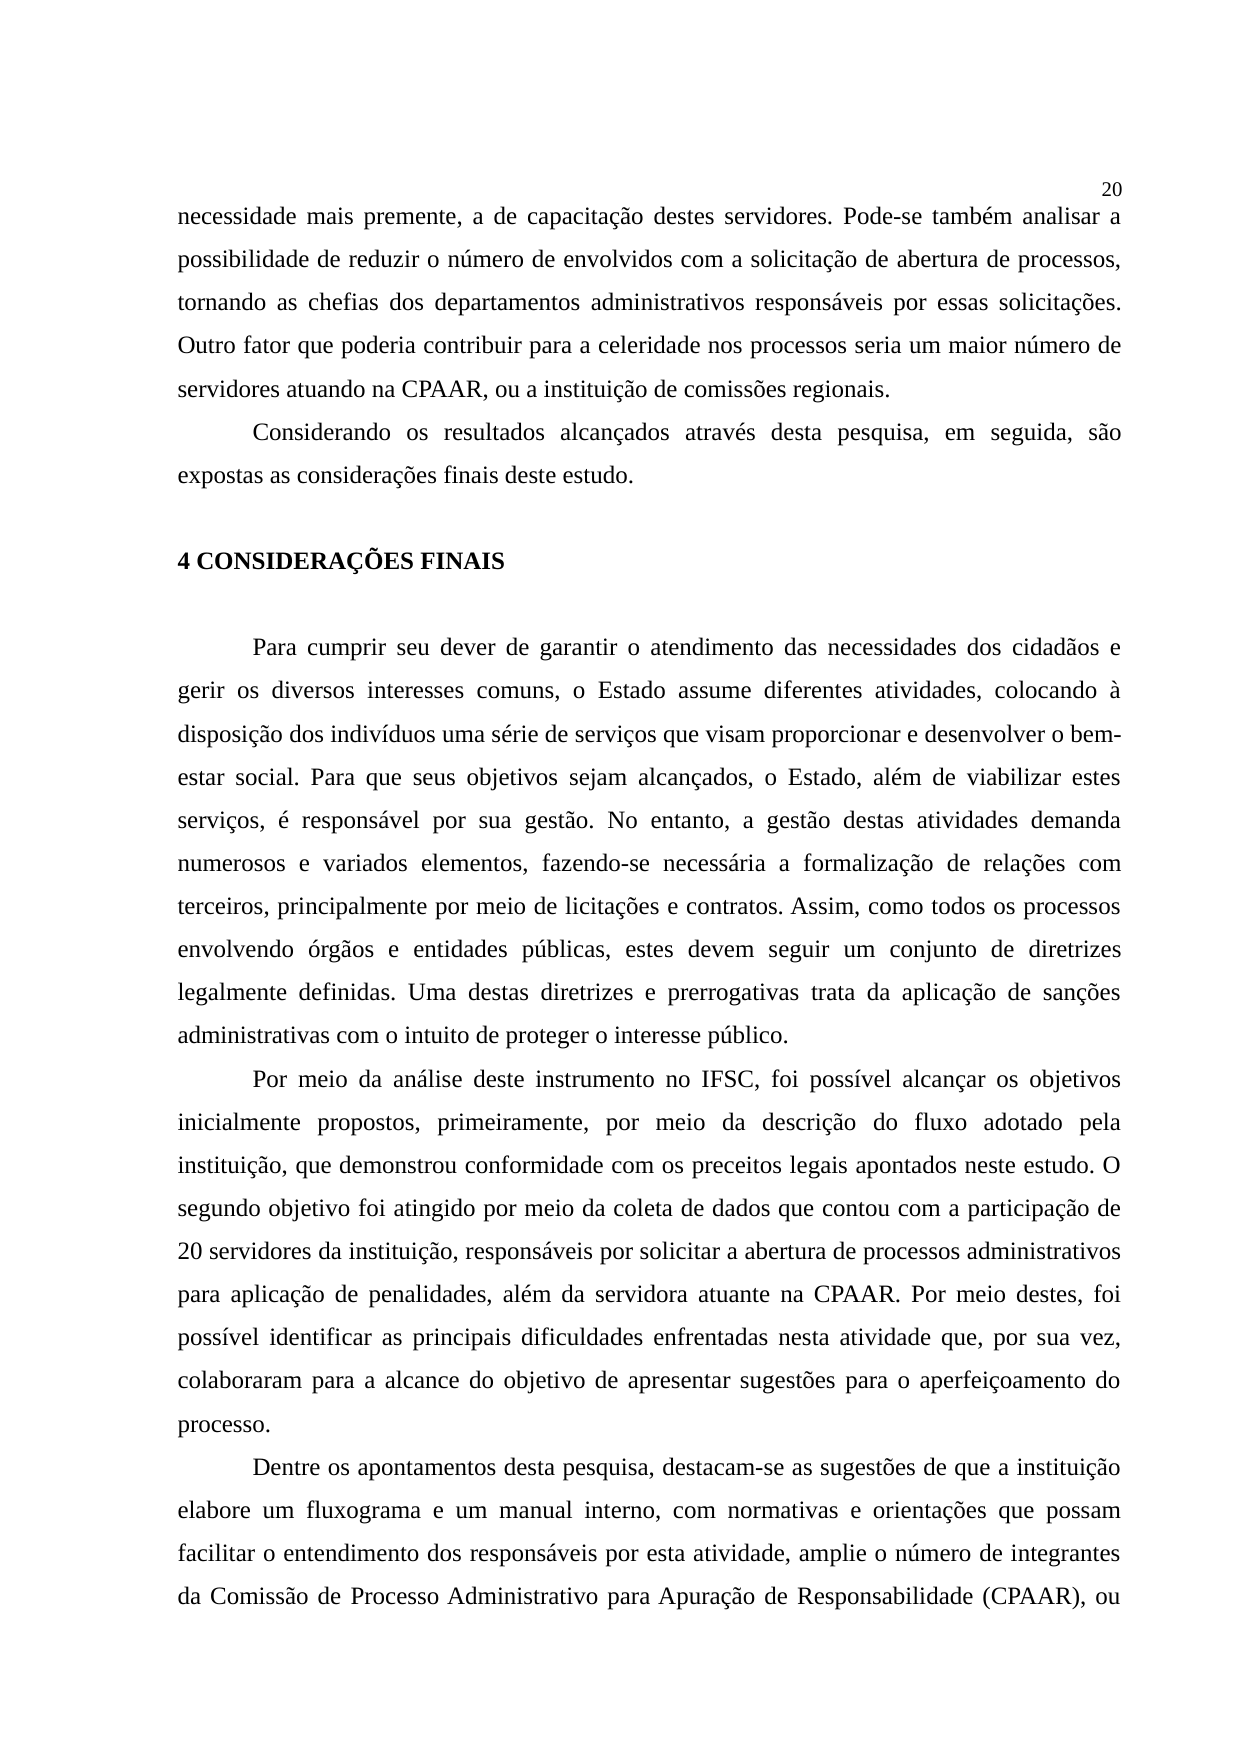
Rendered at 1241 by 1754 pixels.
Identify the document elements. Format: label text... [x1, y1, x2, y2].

text Para cumprir seu dever de garantir o atendimento das necessidades dos cidadãos e gerir os diversos interesses comuns, o Estado assume diferentes atividades, colocando à disposição dos indivíduos uma série de serviços que visam proporcionar e desenvolver o bem-estar social. Para que seus objetivos sejam alcançados, o Estado, além de viabilizar estes serviços, é responsável por sua gestão. No entanto, a gestão destas atividades demanda numerosos e variados elementos, fazendo-se necessária a formalização de relações com terceiros, principalmente por meio de licitações e contratos. Assim, como todos os processos envolvendo órgãos e entidades públicas, estes devem seguir um conjunto de diretrizes legalmente definidas. Uma destas diretrizes e prerrogativas trata da aplicação de sanções administrativas com o intuito de proteger o interesse público. [177, 632, 1122, 1049]
text Considerando os resultados alcançados através desta pesquisa, em seguida, são expostas as considerações finais deste estudo. [177, 417, 1122, 489]
text Dentre os apontamentos desta pesquisa, destacam-se as sugestões de que a instituição elabore um fluxograma e um manual interno, com normativas e orientações que possam facilitar o entendimento dos responsáveis por esta atividade, amplie o número de integrantes da Comissão de Processo Administrativo para Apuração de Responsabilidade (CPAAR), ou [177, 1452, 1122, 1610]
text Por meio da análise deste instrumento no IFSC, foi possível alcançar os objetivos inicialmente propostos, primeiramente, por meio da descrição do fluxo adotado pela instituição, que demonstrou conformidade com os preceitos legais apontados neste estudo. O segundo objetivo foi atingido por meio da coleta de dados que contou com a participação de 20 servidores da instituição, responsáveis por solicitar a abertura de processos administrativos para aplicação de penalidades, além da servidora atuante na CPAAR. Por meio destes, foi possível identificar as principais dificuldades enfrentadas nesta atividade que, por sua vez, colaboraram para a alcance do objetivo de apresentar sugestões para o aperfeiçoamento do processo. [177, 1064, 1122, 1437]
text 4 CONSIDERAÇÕES FINAIS [177, 546, 1122, 575]
text necessidade mais premente, a de capacitação destes servidores. Pode-se também analisar a possibilidade de reduzir o número de envolvidos com a solicitação de abertura de processos, tornando as chefias dos departamentos administrativos responsáveis por essas solicitações. Outro fator que poderia contribuir para a celeridade nos processos seria um maior número de servidores atuando na CPAAR, ou a instituição de comissões regionais. [177, 201, 1122, 402]
